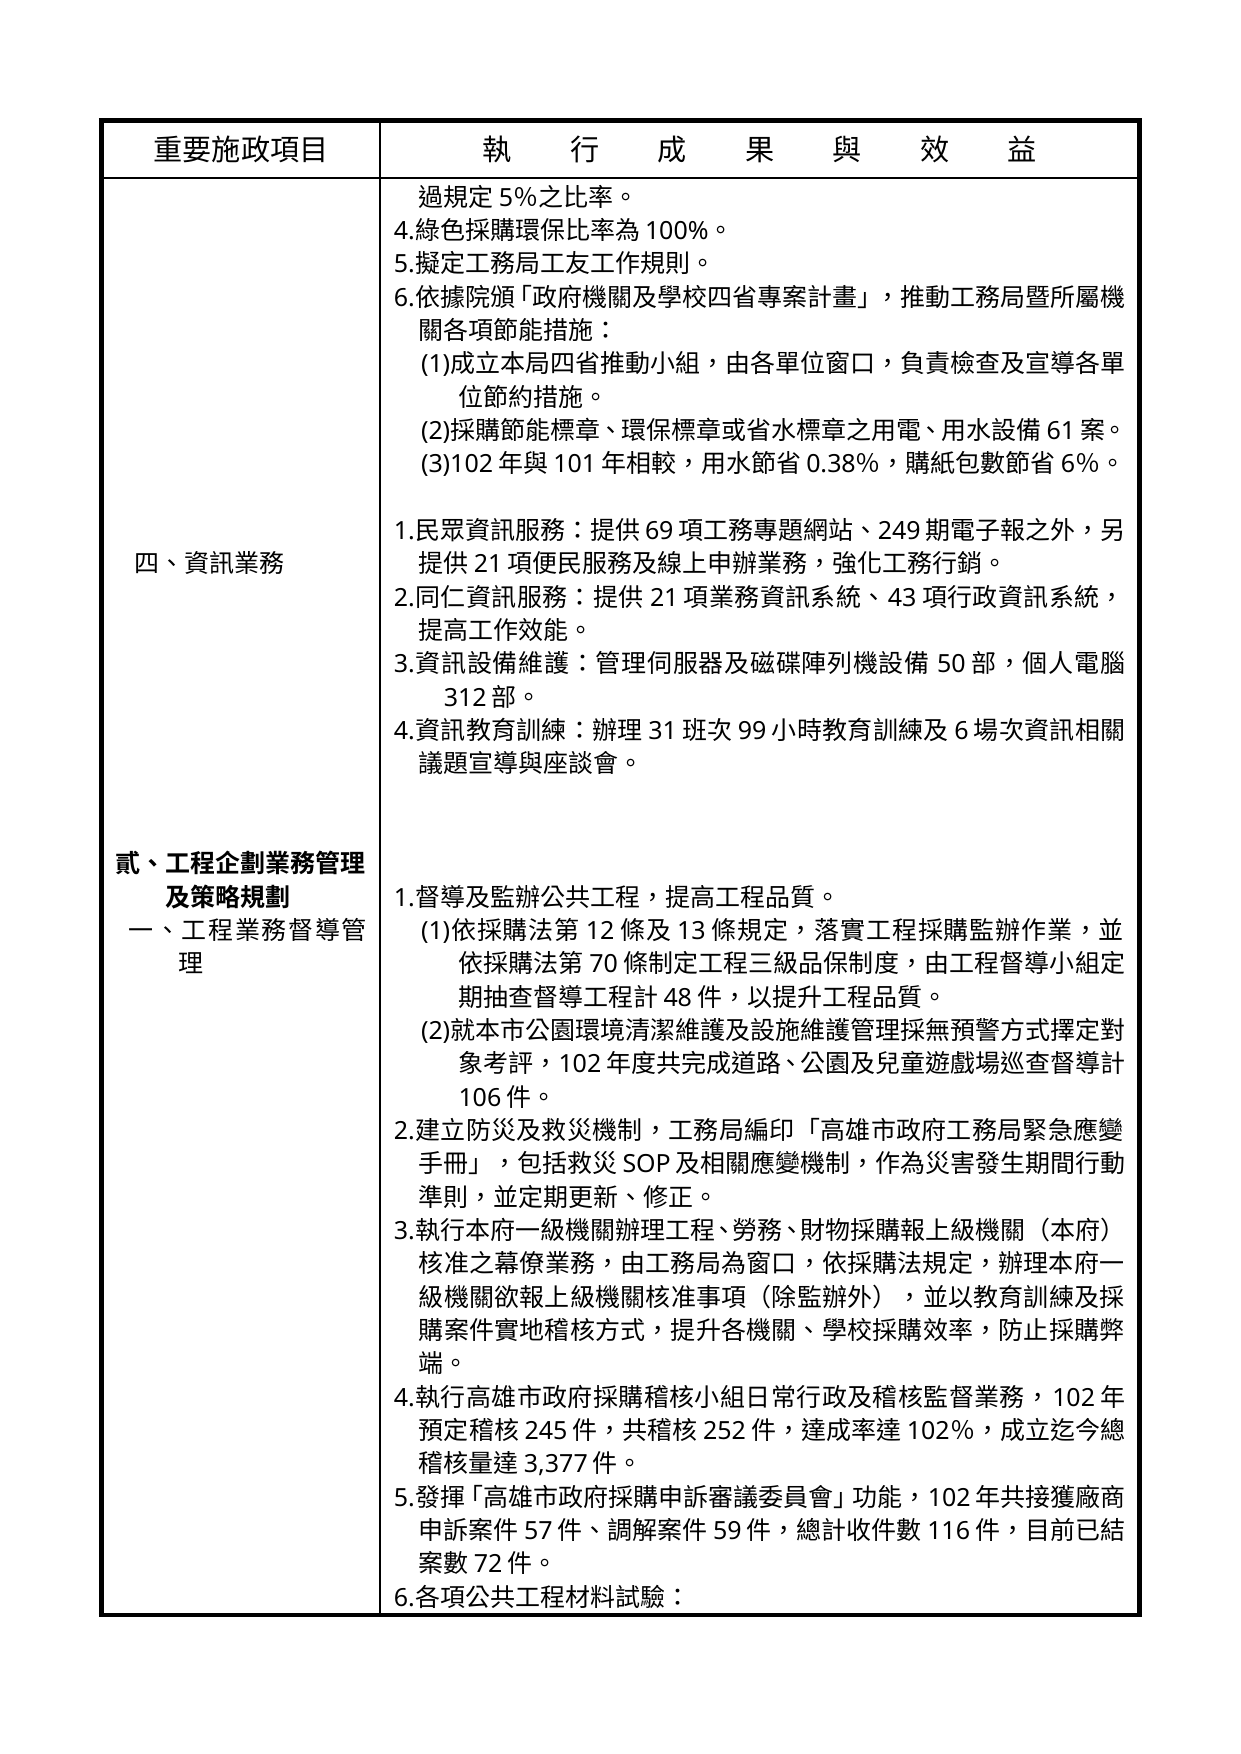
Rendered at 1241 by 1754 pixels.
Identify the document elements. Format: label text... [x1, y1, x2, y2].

table_cell 四、資訊業務 貳、工程企劃業務管理及策略規劃 一、工程業務督導管理 [104, 179, 379, 1613]
table_header 執 行 成 果 與 效 益 [381, 123, 1137, 177]
table_cell 過規定5％之比率。 4.綠色採購環保比率為100%。 5.擬定工務局工友工作規則。 6.依據院頒「政府機關及學校四省專案計畫」，推動工務局暨所屬機關各項節能措施： (1)成立本局四省推動小組，由各單位窗口，負責檢查及宣導各單位節約措施。 (2)採購節能標章、環保標章或省水標章之用電、用水設備61案。 (3)102年與101年相較，用水節省0.38％，購紙包數節省6％。 1.民眾資訊服務：提供69項工務專題網站、249期電子報之外，另提供21項便民服務及線上申辦業務，強化工務行銷。 2.同仁資訊服務：提供21項業務資訊系統、43項行政資訊系統，提高工作效能。 3.資訊設備維護：管理伺服器及磁碟陣列機設備50部，個人電腦312部。 4.資訊教育訓練：辦理31班次99小時教育訓練及6場次資訊相關議題宣導與座談會。 1.督導及監辦公共工程，提高工程品質。 (1)依採購法第12條及13條規定，落實工程採購監辦作業，並依採購法第70條制定工程三級品保制度，由工程督導小組定期抽查督導工程計48件，以提升工程品質。 (2)就本市公園環境清潔維護及設施維護管理採無預警方式擇定對象考評，102年度共完成道路、公園及兒童遊戲場巡查督導計106件。 2.建立防災及救災機制，工務局編印「高雄市政府工務局緊急應變手冊」，包括救災SOP及相關應變機制，作為災害發生期間行動準則，並定期更新、修正。 3.執行本府一級機關辦理工程、勞務、財物採購報上級機關（本府）核准之幕僚業務，由工務局為窗口，依採購法規定，辦理本府一級機關欲報上級機關核准事項（除監辦外），並以教育訓練及採購案件實地稽核方式，提升各機關、學校採購效率，防止採購弊端。 4.執行高雄市政府採購稽核小組日常行政及稽核監督業務，102年預定稽核245件，共稽核252件，達成率達102％，成立迄今總稽核量達3,377件。 5.發揮「高雄市政府採購申訴審議委員會」功能，102年共接獲廠商申訴案件57件、調解案件59件，總計收件數116件，目前已結案數72件。 6.各項公共工程材料試驗： [381, 179, 1137, 1613]
table_header 重要施政項目 [104, 123, 379, 177]
